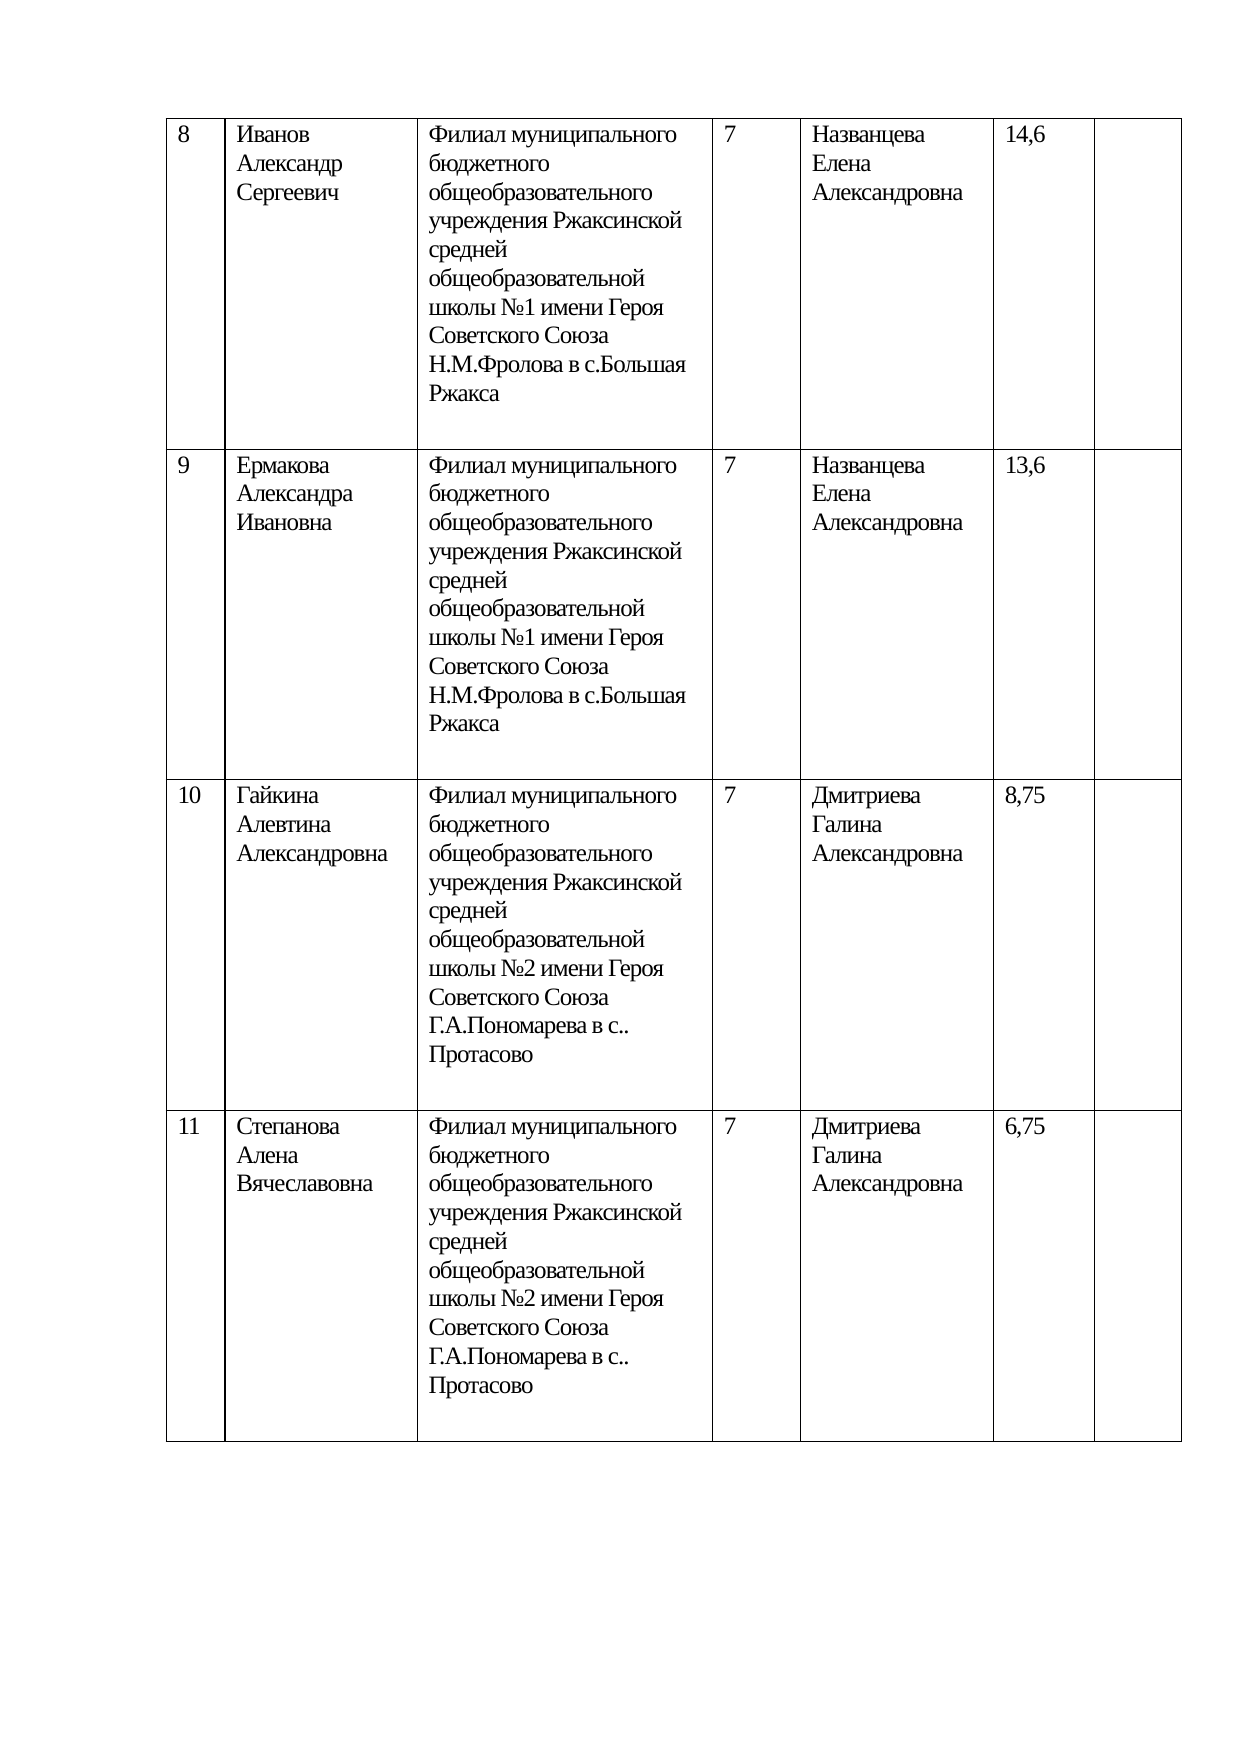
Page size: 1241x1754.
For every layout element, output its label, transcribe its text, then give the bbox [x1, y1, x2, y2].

table_cell 13,6 [994, 450, 1094, 779]
table_cell 8,75 [994, 780, 1094, 1110]
table_cell Степанова Алена Вячеславовна [226, 1111, 417, 1441]
table_cell 7 [713, 450, 800, 779]
table_cell 7 [713, 1111, 800, 1441]
table_cell 11 [167, 1111, 224, 1441]
table_cell 6,75 [994, 1111, 1094, 1441]
table_cell Филиал муниципального бюджетного общеобразовательного учреждения Ржаксинской средней общеобразовательной школы №2 имени Героя Советского Союза Г.А.Пономарева в с.. Протасово [418, 780, 712, 1110]
table_cell 10 [167, 780, 224, 1110]
table_cell Дмитриева Галина Александровна [801, 780, 993, 1110]
table_cell Названцева Елена Александровна [801, 119, 993, 449]
table_cell Гайкина Алевтина Александровна [226, 780, 417, 1110]
table_cell [1095, 119, 1181, 449]
table_cell 9 [167, 450, 224, 779]
table_cell 8 [167, 119, 224, 449]
table_cell Названцева Елена Александровна [801, 450, 993, 779]
table_cell Иванов Александр Сергеевич [226, 119, 417, 449]
table_cell [1095, 450, 1181, 779]
table_cell Дмитриева Галина Александровна [801, 1111, 993, 1441]
table_cell Филиал муниципального бюджетного общеобразовательного учреждения Ржаксинской средней общеобразовательной школы №1 имени Героя Советского Союза Н.М.Фролова в с.Большая Ржакса [418, 450, 712, 779]
table_cell [1095, 780, 1181, 1110]
table_cell 7 [713, 780, 800, 1110]
table_cell [1095, 1111, 1181, 1441]
table_cell 14,6 [994, 119, 1094, 449]
table_cell 7 [713, 119, 800, 449]
table_cell Ермакова Александра Ивановна [226, 450, 417, 779]
table_cell Филиал муниципального бюджетного общеобразовательного учреждения Ржаксинской средней общеобразовательной школы №1 имени Героя Советского Союза Н.М.Фролова в с.Большая Ржакса [418, 119, 712, 449]
table_cell Филиал муниципального бюджетного общеобразовательного учреждения Ржаксинской средней общеобразовательной школы №2 имени Героя Советского Союза Г.А.Пономарева в с.. Протасово [418, 1111, 712, 1441]
